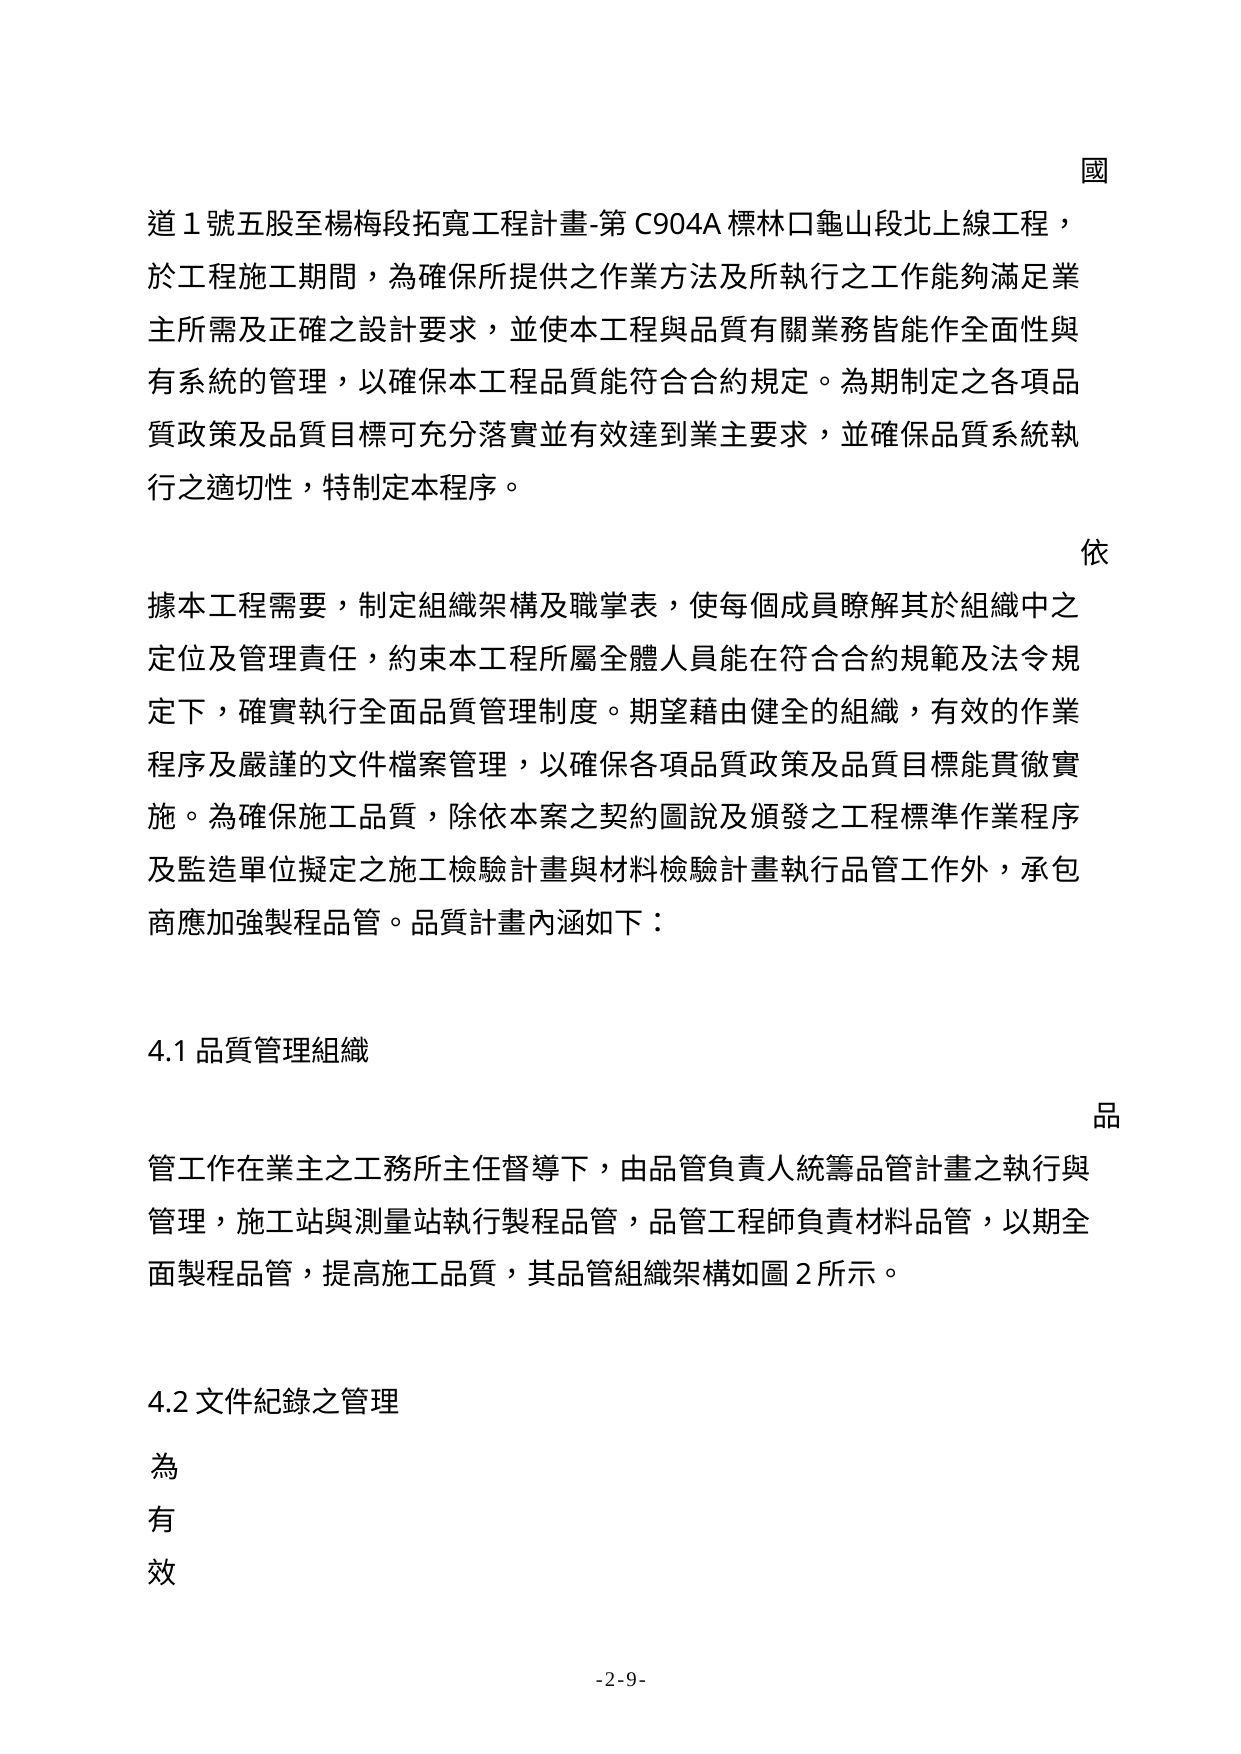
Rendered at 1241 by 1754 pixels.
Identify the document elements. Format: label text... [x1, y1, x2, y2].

subtitle 4.1品質管理組織 [148, 1027, 1092, 1069]
subtitle 4.2文件紀錄之管理 [148, 1378, 1092, 1421]
text 品管工作在業主之工務所主任督導下，由品管負責人統籌品管計畫之執行與管理，施工站與測量站執行製程品管，品管工程師負責材料品管，以期全面製程品管，提高施工品質，其品管組織架構如圖2所示。 [148, 1092, 1092, 1293]
list 依據本工程需要，制定組織架構及職掌表，使每個成員瞭解其於組織中之定位及管理責任，約束本工程所屬全體人員能在符合合約規範及法令規定下，確實執行全面品質管理制度。期望藉由健全的組織，有效的作業程序及嚴謹的文件檔案管理，以確保各項品質政策及品質目標能貫徹實施。為確保施工品質，除依本案之契約圖說及頒發之工程標準作業程序及監造單位擬定之施工檢驗計畫與材料檢驗計畫執行品管工作外，承包商應加強製程品管。品質計畫內涵如下： [148, 530, 1080, 942]
list 國道１號五股至楊梅段拓寬工程計畫-第C904A標林口龜山段北上線工程，於工程施工期間，為確保所提供之作業方法及所執行之工作能夠滿足業主所需及正確之設計要求，並使本工程與品質有關業務皆能作全面性與有系統的管理，以確保本工程品質能符合合約規定。為期制定之各項品質政策及品質目標可充分落實並有效達到業主要求，並確保品質系統執行之適切性，特制定本程序。 [148, 148, 1080, 507]
